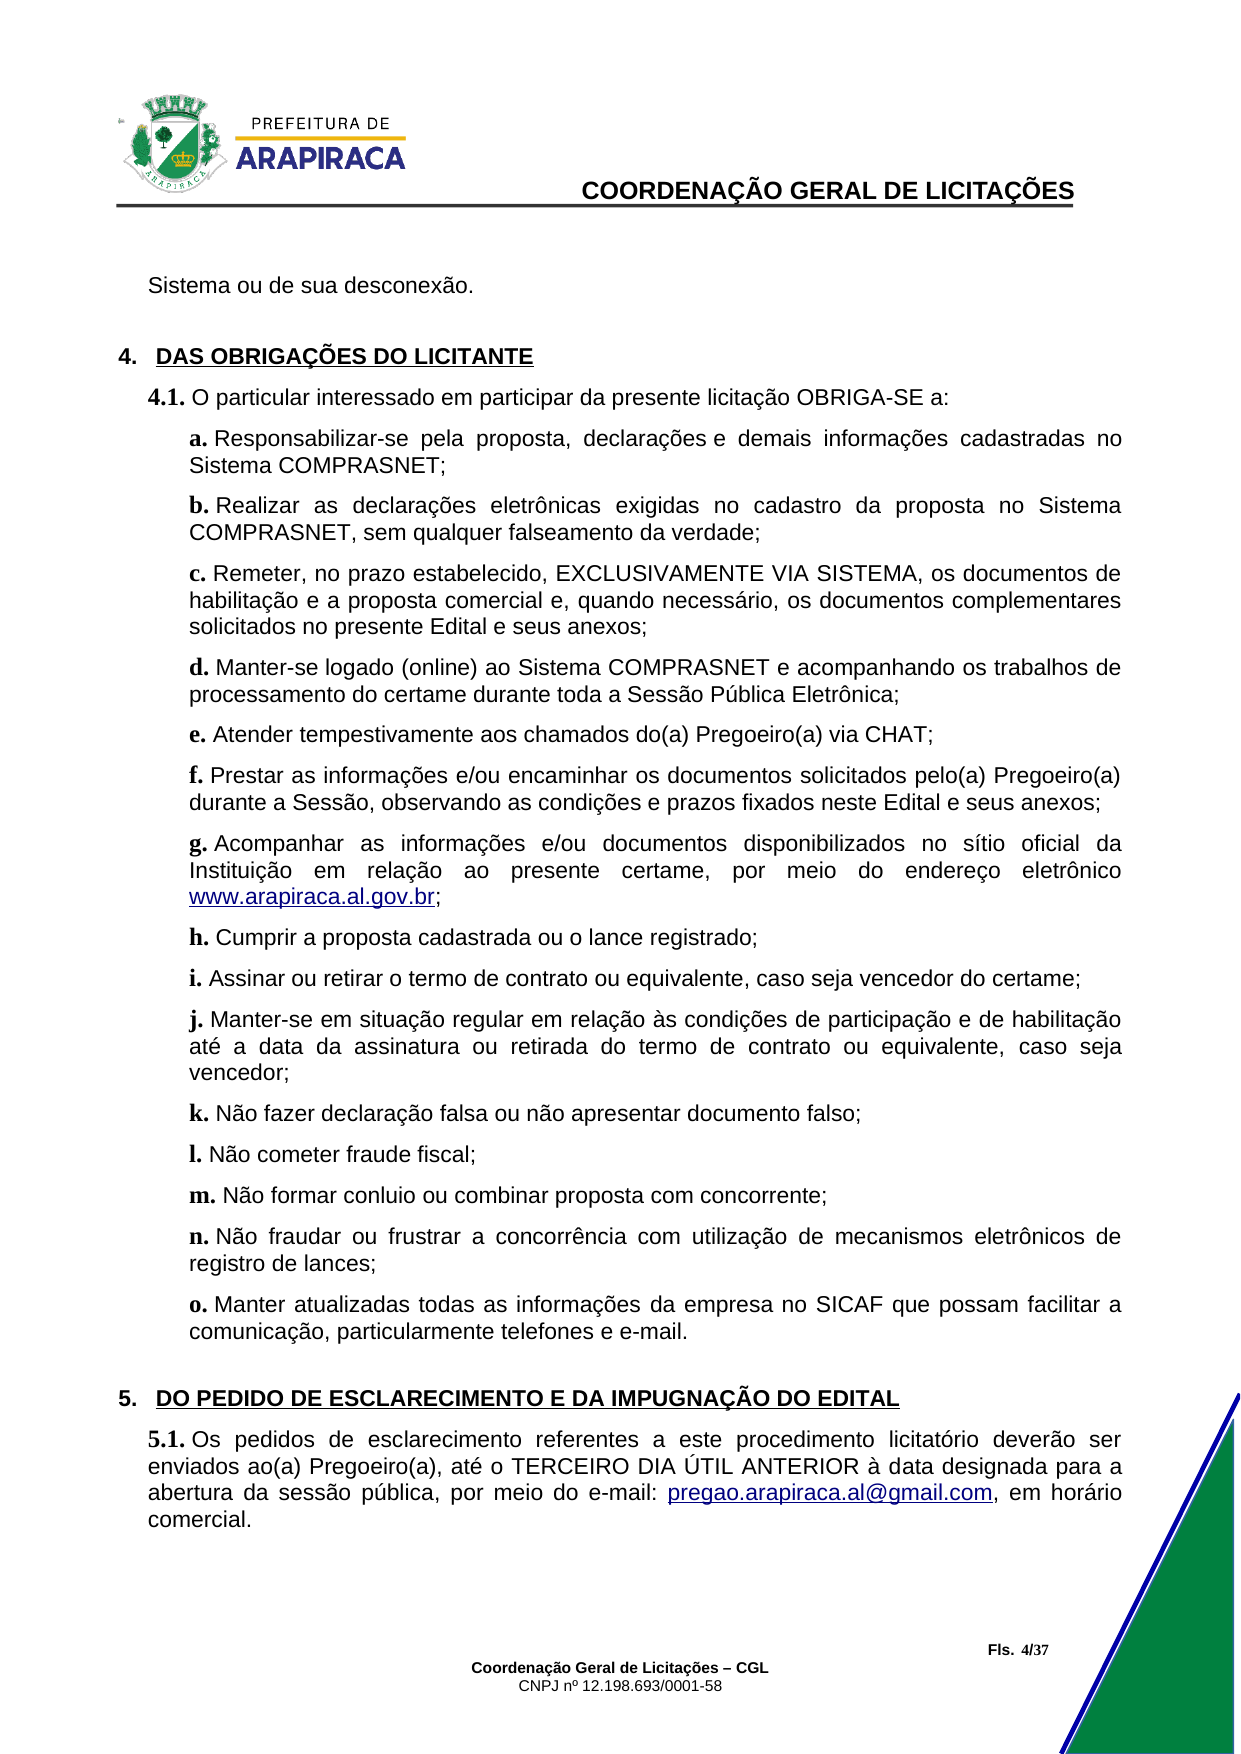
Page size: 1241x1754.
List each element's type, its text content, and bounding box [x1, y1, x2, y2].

list Manter-se logado (online) ao Sistema COMPRASNET e acompanhando os trabalhos de processamento do certame durante toda a Sessão Pública Eletrônica; [1023, 652, 1122, 707]
list Manter-se em situação regular em relação às condições de participação e de habilitação até a data da assinatura ou retirada do termo de contrato ou equivalente, caso seja vencedor; [1023, 1004, 1122, 1086]
list Não fazer declaração falsa ou não apresentar documento falso; [1023, 1098, 1122, 1127]
list Realizar as declarações eletrônicas exigidas no cadastro da proposta no Sistema COMPRASNET, sem qualquer falseamento da verdade; [1023, 491, 1122, 546]
list Não cometer fraude fiscal; [1023, 1139, 1122, 1168]
list Assinar ou retirar o termo de contrato ou equivalente, caso seja vencedor do certame; [1023, 963, 1122, 992]
list Não formar conluio ou combinar proposta com concorrente; [1023, 1180, 1122, 1209]
list Responsabilizar-se pela proposta, declarações e demais informações cadastradas no Sistema COMPRASNET; [1023, 423, 1122, 478]
subtitle O particular interessado em participar da presente licitação OBRIGA-SE a: [1023, 382, 1122, 411]
subtitle DAS OBRIGAÇÕES DO LICITANTE [1023, 343, 1122, 369]
subtitle Os pedidos de esclarecimento referentes a este procedimento licitatório deverão ser enviados ao(a) Pregoeiro(a), até o TERCEIRO DIA ÚTIL ANTERIOR à data designada para a abertura da sessão pública, por meio do e-mail: pregao.arapiraca.al@gmail.com, em horário comercial. [1023, 1424, 1122, 1532]
subtitle DO PEDIDO DE ESCLARECIMENTO E DA IMPUGNAÇÃO DO EDITAL [1023, 1385, 1122, 1412]
picture [118, 91, 412, 197]
list Não fraudar ou frustrar a concorrência com utilização de mecanismos eletrônicos de registro de lances; [1023, 1221, 1122, 1277]
list Remeter, no prazo estabelecido, EXCLUSIVAMENTE VIA SISTEMA, os documentos de habilitação e a proposta comercial e, quando necessário, os documentos complementares solicitados no presente Edital e seus anexos; [1023, 558, 1122, 639]
list Acompanhar as informações e/ou documentos disponibilizados no sítio oficial da Instituição em relação ao presente certame, por meio do endereço eletrônico www.arapiraca.al.gov.br; [1023, 828, 1122, 909]
list Prestar as informações e/ou encaminhar os documentos solicitados pelo(a) Pregoeiro(a) durante a Sessão, observando as condições e prazos fixados neste Edital e seus anexos; [1023, 761, 1122, 816]
list Atender tempestivamente aos chamados do(a) Pregoeiro(a) via CHAT; [1023, 719, 1122, 748]
list Cumprir a proposta cadastrada ou o lance registrado; [1023, 922, 1122, 951]
list Manter atualizadas todas as informações da empresa no SICAF que possam facilitar a comunicação, particularmente telefones e e-mail. [1023, 1289, 1122, 1344]
